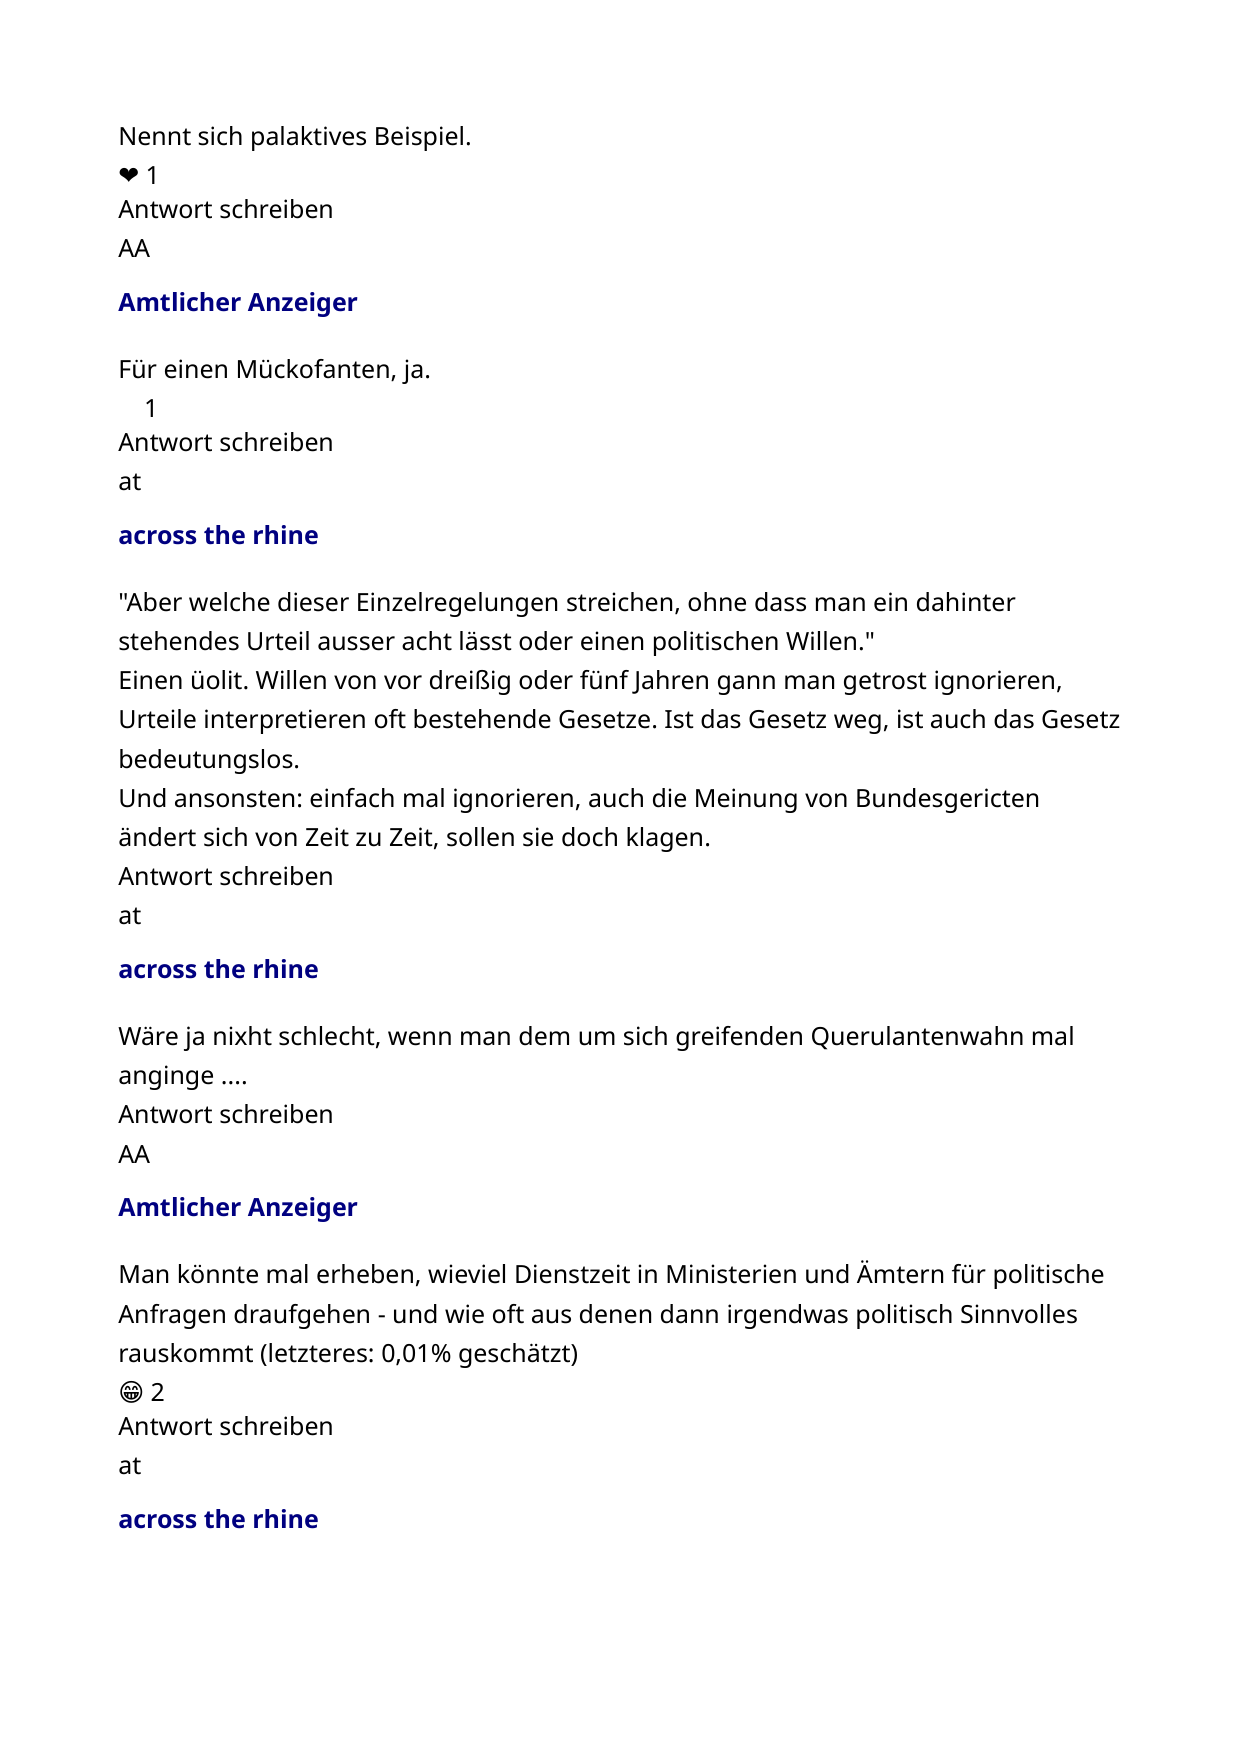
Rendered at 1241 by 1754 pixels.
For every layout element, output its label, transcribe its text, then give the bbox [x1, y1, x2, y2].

text Antwort schreiben [118, 859, 1122, 893]
text Für einen Mückofanten, ja. [118, 351, 1122, 385]
subtitle across the rhine [118, 952, 1122, 986]
text at [118, 898, 1122, 932]
subtitle across the rhine [118, 1502, 1122, 1536]
text at [118, 464, 1122, 498]
text Und ansonsten: einfach mal ignorieren, auch die Meinung von Bundesgericten ändert sich von Zeit zu Zeit, sollen sie doch klagen. [118, 780, 1122, 854]
subtitle Amtlicher Anzeiger [118, 284, 1122, 318]
subtitle across the rhine [118, 517, 1122, 552]
text Antwort schreiben [118, 1409, 1122, 1443]
text Antwort schreiben [118, 191, 1122, 225]
text AA [118, 231, 1122, 264]
text 😁 2 [118, 1374, 1122, 1409]
text 🤨 1 [118, 391, 1122, 424]
text Antwort schreiben [118, 1097, 1122, 1131]
text Antwort schreiben [118, 424, 1122, 459]
text Einen üolit. Willen von vor dreißig oder fünf Jahren gann man getrost ignorieren, Urteile interpretieren oft bestehende Gesetze. Ist das Gesetz weg, ist auch das Gesetz bedeutungslos. [118, 663, 1122, 775]
text ❤️ 1 [118, 157, 1122, 191]
text AA [118, 1136, 1122, 1170]
text "Aber welche dieser Einzelregelungen streichen, ohne dass man ein dahinter stehendes Urteil ausser acht lässt oder einen politischen Willen." [118, 584, 1122, 658]
text at [118, 1448, 1122, 1482]
text Man könnte mal erheben, wieviel Dienstzeit in Ministerien und Ämtern für politische Anfragen draufgehen - und wie oft aus denen dann irgendwas politisch Sinnvolles rauskommt (letzteres: 0,01% geschätzt) [118, 1257, 1122, 1369]
subtitle Amtlicher Anzeiger [118, 1190, 1122, 1224]
text Wäre ja nixht schlecht, wenn man dem um sich greifenden Querulantenwahn mal anginge .... [118, 1019, 1122, 1092]
text Nennt sich palaktives Beispiel. [118, 118, 1122, 152]
